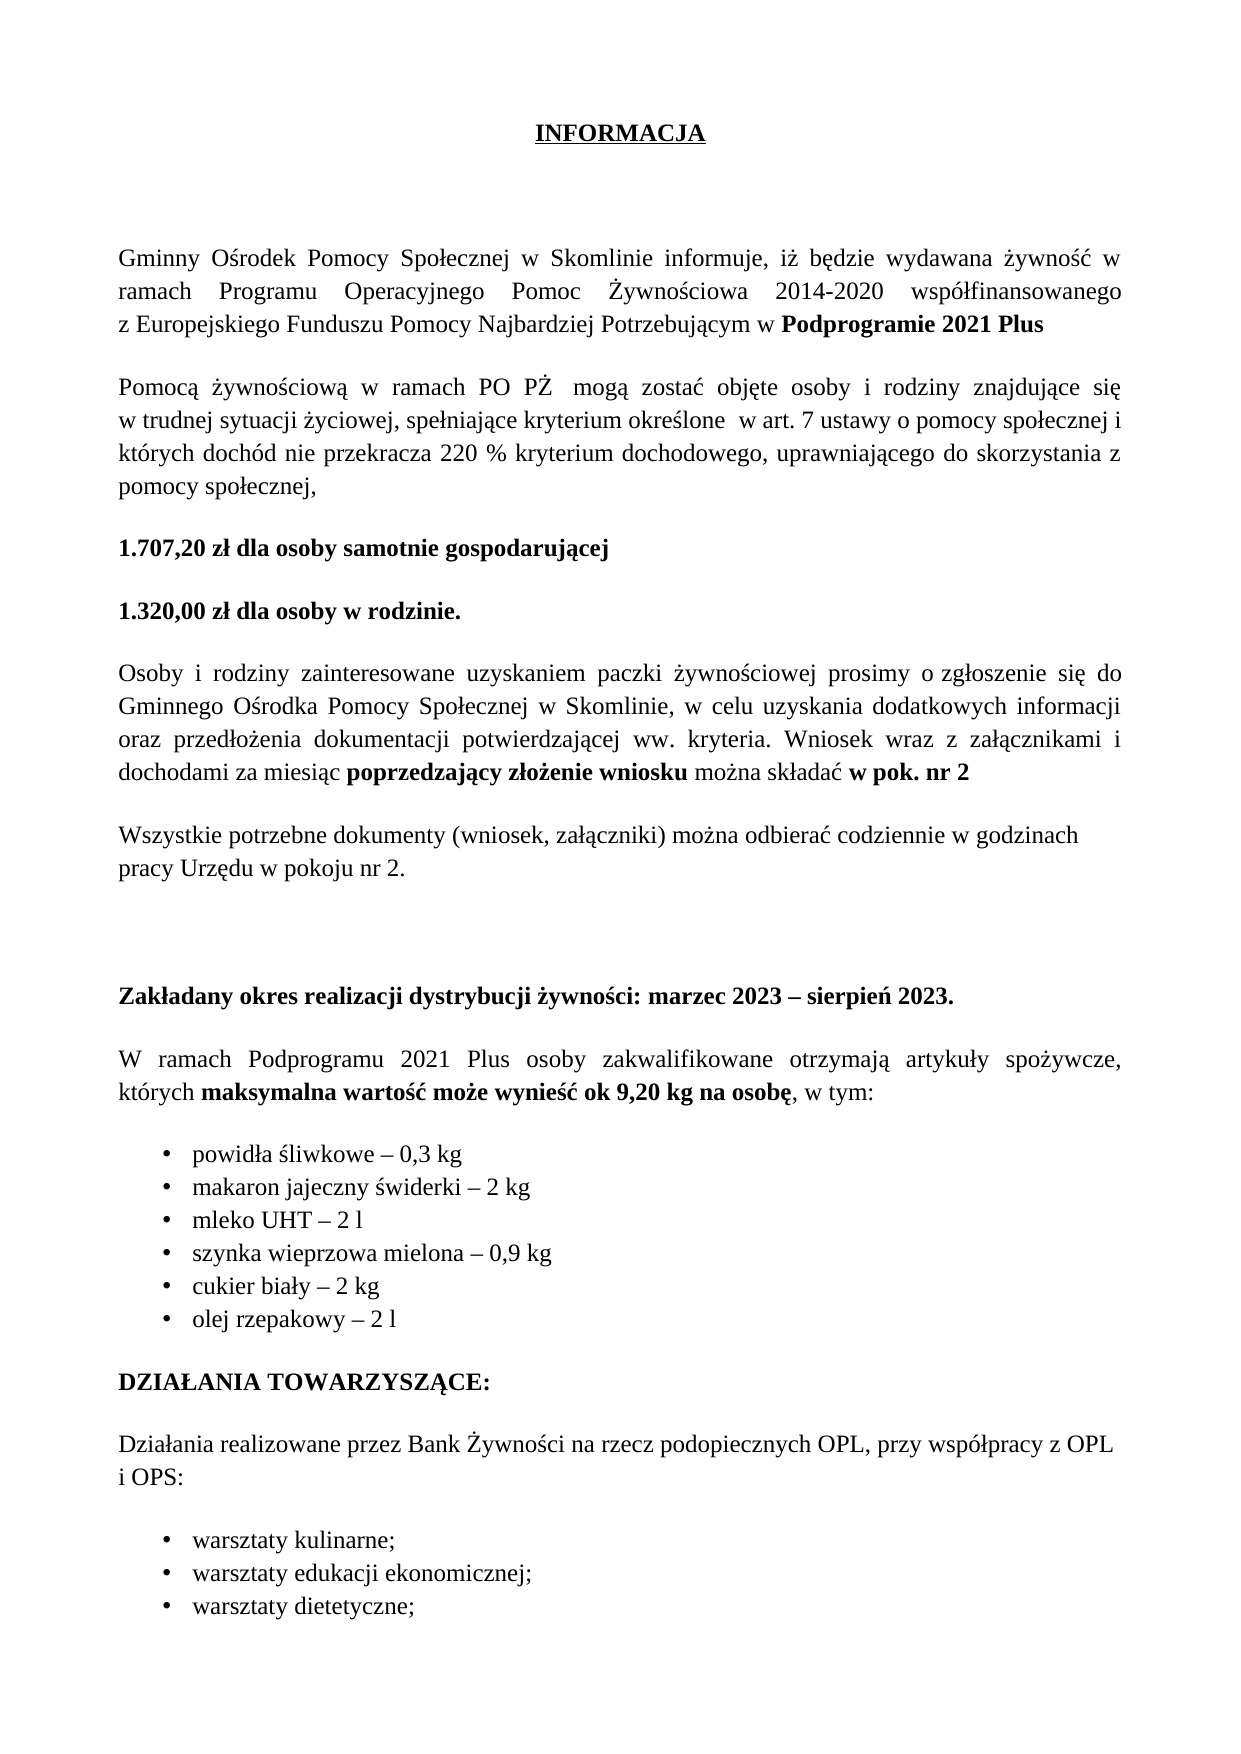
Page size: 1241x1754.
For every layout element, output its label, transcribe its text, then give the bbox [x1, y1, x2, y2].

list warsztaty dietetyczne; [162, 1591, 1122, 1620]
list szynka wieprzowa mielona – 0,9 kg [162, 1238, 1122, 1267]
list makaron jajeczny świderki – 2 kg [162, 1172, 1122, 1201]
text 1.320,00 zł dla osoby w rodzinie. [118, 596, 1122, 624]
text Gminny Ośrodek Pomocy Społecznej w Skomlinie informuje, iż będzie wydawana żywność w ramach Programu Operacyjnego Pomoc Żywnościowa 2014-2020 współfinansowanego z Europejskiego Funduszu Pomocy Najbardziej Potrzebującym w Podprogramie 2021 Plus [118, 243, 1122, 338]
list powidła śliwkowe – 0,3 kg [162, 1139, 1122, 1168]
text 1.707,20 zł dla osoby samotnie gospodarującej [118, 533, 1122, 562]
list warsztaty kulinarne; [162, 1525, 1122, 1554]
text INFORMACJA [118, 118, 1122, 147]
text DZIAŁANIA TOWARZYSZĄCE: [118, 1367, 1122, 1396]
list olej rzepakowy – 2 l [162, 1304, 1122, 1333]
text Działania realizowane przez Bank Żywności na rzecz podopiecznych OPL, przy współpracy z OPL i OPS: [118, 1429, 1122, 1491]
text Wszystkie potrzebne dokumenty (wniosek, załączniki) można odbierać codziennie w godzinach pracy Urzędu w pokoju nr 2. [118, 820, 1122, 948]
text Osoby i rodziny zainteresowane uzyskaniem paczki żywnościowej prosimy o zgłoszenie się do Gminnego Ośrodka Pomocy Społecznej w Skomlinie, w celu uzyskania dodatkowych informacji oraz przedłożenia dokumentacji potwierdzającej ww. kryteria. Wniosek wraz z załącznikami i dochodami za miesiąc poprzedzający złożenie wniosku można składać w pok. nr 2 [118, 658, 1122, 786]
text Pomocą żywnościową w ramach PO PŻ mogą zostać objęte osoby i rodziny znajdujące się w trudnej sytuacji życiowej, spełniające kryterium określone w art. 7 ustawy o pomocy społecznej i których dochód nie przekracza 220 % kryterium dochodowego, uprawniającego do skorzystania z pomocy społecznej, [118, 372, 1122, 499]
list cukier biały – 2 kg [162, 1271, 1122, 1300]
text W ramach Podprogramu 2021 Plus osoby zakwalifikowane otrzymają artykuły spożywcze, których maksymalna wartość może wynieść ok 9,20 kg na osobę, w tym: [118, 1044, 1122, 1106]
list mleko UHT – 2 l [162, 1205, 1122, 1234]
list warsztaty edukacji ekonomicznej; [162, 1558, 1122, 1587]
text Zakładany okres realizacji dystrybucji żywności: marzec 2023 – sierpień 2023. [118, 981, 1122, 1010]
